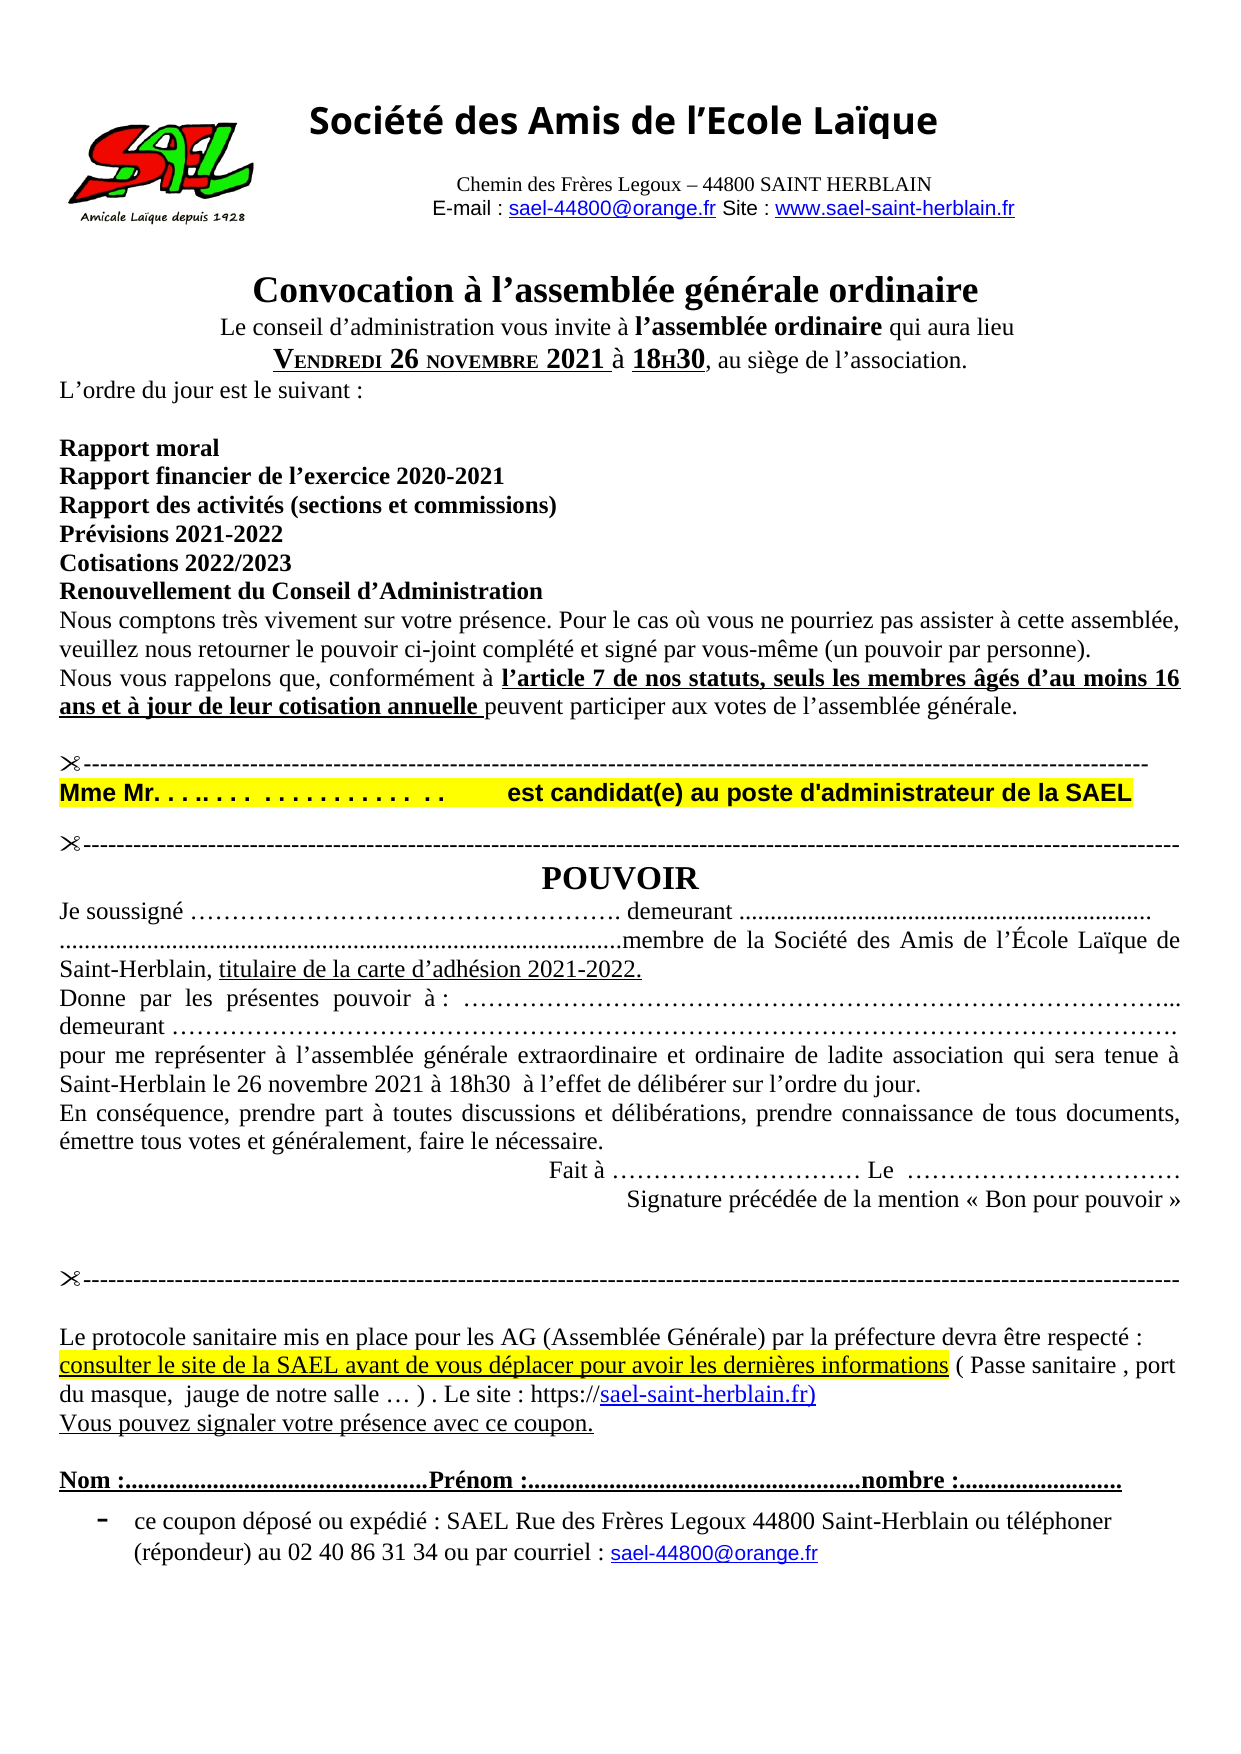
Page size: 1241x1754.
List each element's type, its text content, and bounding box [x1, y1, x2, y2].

text POUVOIR [59, 858, 1181, 896]
picture [66, 121, 257, 239]
list ce coupon déposé ou expédié : SAEL Rue des Frères Legoux 44800 Saint‑Herblain ou téléphoner (répondeur) au 02 40 86 31 34 ou par courriel : sael-44800@orange.fr [96, 1494, 1181, 1566]
text Donne par les présentes pouvoir à : …………………………………………………………………………... demeurant …………………………………………………………………………………………………………. [59, 983, 1181, 1040]
text Le conseil d’administration vous invite à l’assemblée ordinaire qui aura lieu Vendredi 26 novembre 2021 à 18h30, au siège de l’association. [59, 311, 1181, 375]
text E-mail : sael-44800@orange.fr Site : www.sael-saint-herblain.fr [266, 196, 1181, 219]
text Nous vous rappelons que, conformément à l’article 7 de nos statuts, seuls les membres âgés d’au moins 16 ans et à jour de leur cotisation annuelle peuvent participer aux votes de l’assemblée générale. [59, 663, 1181, 720]
text -------------------------------------------------------------------------------------------------------------------------------- [59, 749, 1181, 778]
text Rapport moral Rapport financier de l’exercice 2020-2021 Rapport des activités (sections et commissions) Prévisions 2021-2022 Cotisations 2022/2023 Renouvellement du Conseil d’Administration [59, 433, 1181, 605]
text Le protocole sanitaire mis en place pour les AG (Assemblée Générale) par la préfecture devra être respecté : consulter le site de la SAEL avant de vous déplacer pour avoir les dernières informations ( Passe sanitaire , port du masque, jauge de notre salle … ) . Le site : https://sael-saint-herblain.fr) [59, 1322, 1181, 1408]
text Nous comptons très vivement sur votre présence. Pour le cas où vous ne pourriez pas assister à cette assemblée, veuillez nous retourner le pouvoir ci-joint complété et signé par vous-même (un pouvoir par personne). [59, 605, 1181, 663]
text pour me représenter à l’assemblée générale extraordinaire et ordinaire de ladite association qui sera tenue à Saint-Herblain le 26 novembre 2021 à 18h30 à l’effet de délibérer sur l’ordre du jour. [59, 1040, 1181, 1098]
text Société des Amis de l’Ecole Laïque [309, 94, 1110, 138]
text  [59, 1270, 1181, 1293]
text Nom : Prénom : nombre : [59, 1465, 1181, 1494]
text Chemin des Frères Legoux – 44800 SAINT HERBLAIN [258, 171, 1181, 196]
text L’ordre du jour est le suivant : [59, 375, 1181, 404]
text En conséquence, prendre part à toutes discussions et délibérations, prendre connaissance de tous documents, émettre tous votes et généralement, faire le nécessaire. [59, 1098, 1181, 1155]
text Mme Mr. . . .. . . . . . . . . . . . . . . . . est candidat(e) au poste d'administrateur de la SAEL [59, 778, 1181, 807]
text Signature précédée de la mention « Bon pour pouvoir » [59, 1184, 1181, 1213]
text Convocation à l’assemblée générale ordinaire [59, 267, 1181, 311]
text Vous pouvez signaler votre présence avec ce coupon. [59, 1408, 1181, 1437]
text Je soussigné ……………………………………………. demeurant membre de la Société des Amis de l’École Laïque de Saint-Herblain, titulaire de la carte d’adhésion 2021-2022. [59, 896, 1181, 983]
text Fait à ………………………… Le …………………………… [59, 1155, 1181, 1184]
text  [59, 835, 1181, 858]
